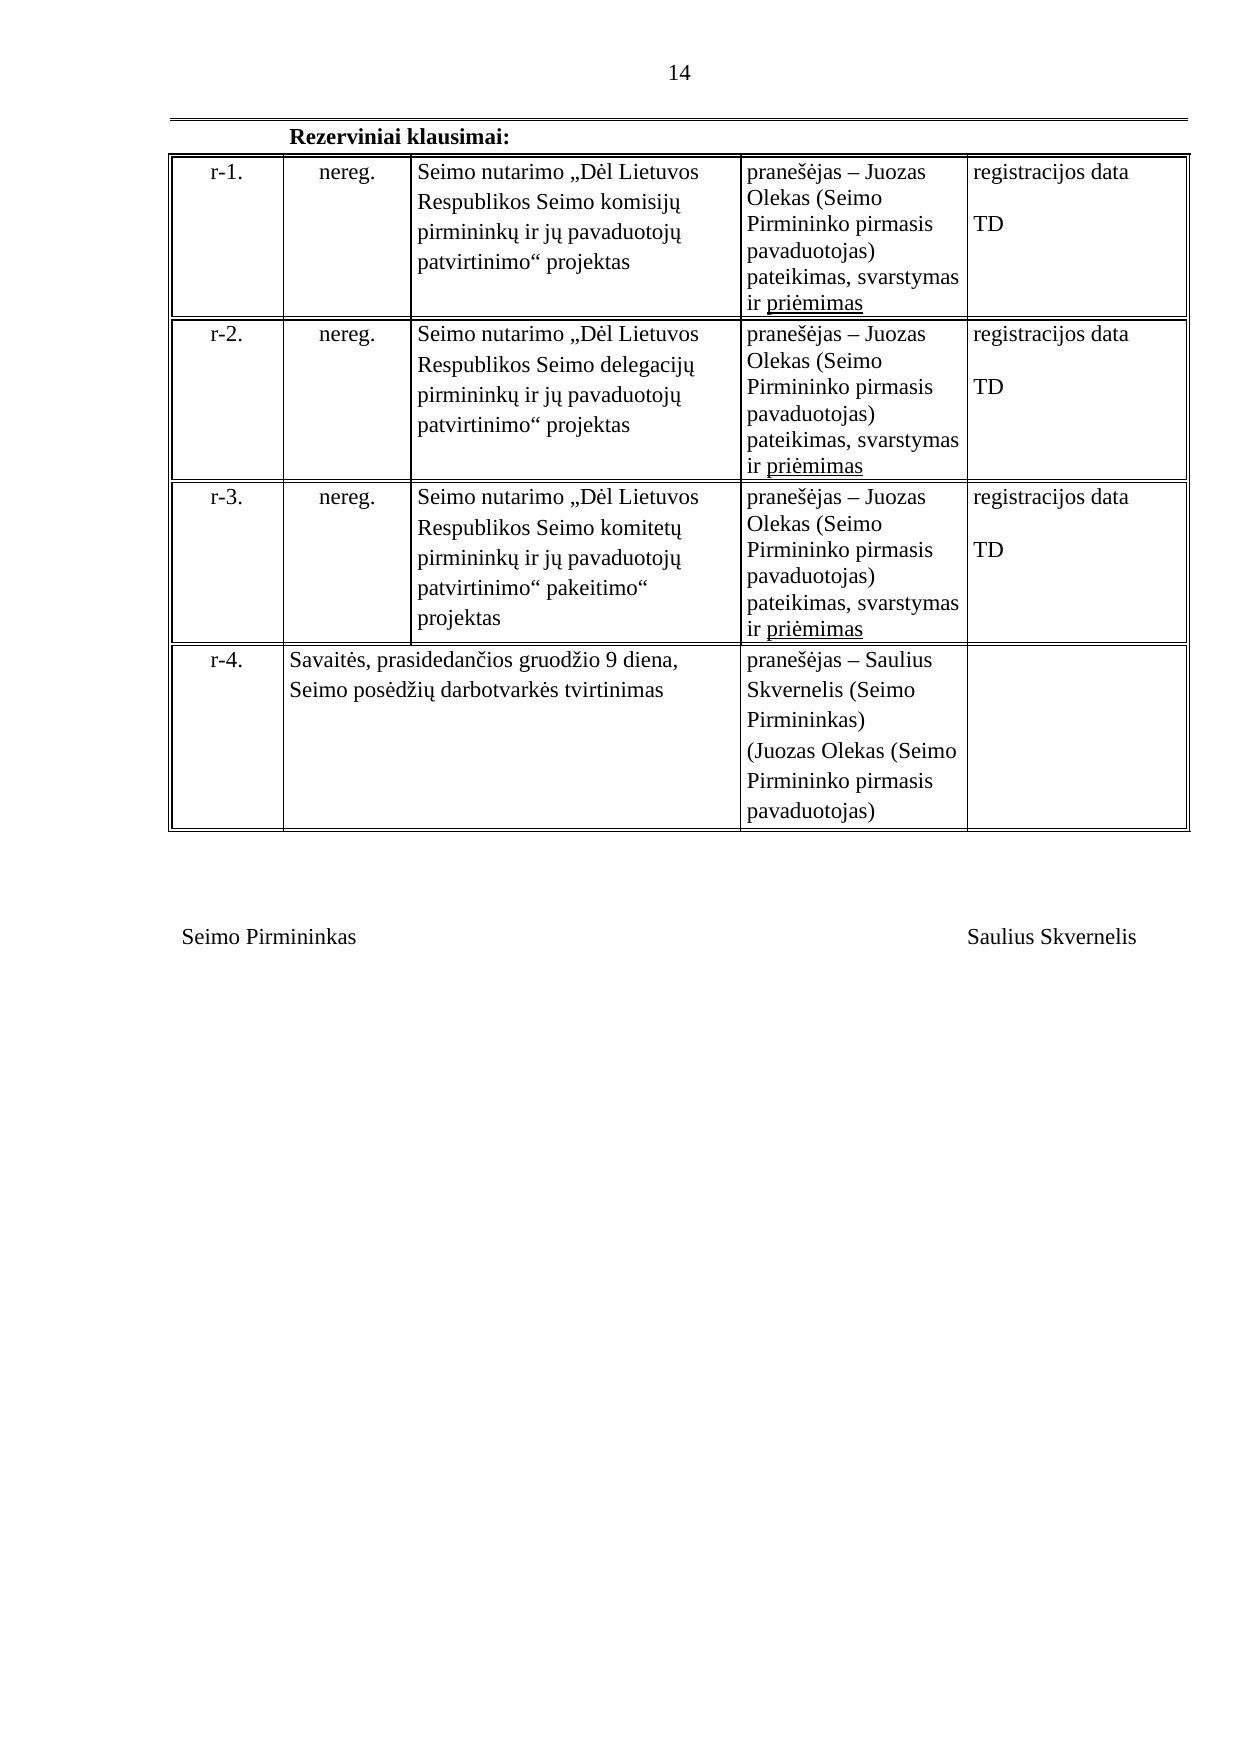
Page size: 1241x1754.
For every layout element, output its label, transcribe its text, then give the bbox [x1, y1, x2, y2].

table_cell [1190, 316, 1240, 479]
table_cell [1190, 153, 1240, 316]
table_cell pranešėjas – Juozas Olekas (Seimo Pirmininko pirmasis pavaduotojas) pateikimas, svarstymas ir priėmimas [742, 483, 967, 641]
table_cell [1190, 641, 1240, 827]
table_cell nereg. [284, 483, 410, 641]
table_cell r-3. [173, 483, 283, 641]
table_cell Rezerviniai klausimai: [283, 121, 741, 153]
table_cell [170, 121, 283, 153]
table_cell r-4. [173, 646, 283, 827]
table_cell Seimo nutarimo „Dėl Lietuvos Respublikos Seimo komitetų pirmininkų ir jų pavaduotojų patvirtinimo“ pakeitimo“ projektas [412, 483, 740, 641]
table_cell pranešėjas – Juozas Olekas (Seimo Pirmininko pirmasis pavaduotojas) pateikimas, svarstymas ir priėmimas [742, 158, 967, 316]
table_cell [1190, 479, 1240, 641]
table_cell [968, 646, 1186, 827]
table_cell Saulius Skvernelis [873, 828, 1240, 954]
table_cell registracijos data TD [968, 158, 1186, 316]
table_cell Seimo Pirmininkas [170, 832, 504, 954]
table_cell r-1. [173, 158, 283, 316]
table_cell Seimo nutarimo „Dėl Lietuvos Respublikos Seimo komisijų pirmininkų ir jų pavaduotojų patvirtinimo“ projektas [412, 158, 740, 316]
table_cell nereg. [284, 321, 410, 479]
table_cell registracijos data TD [968, 483, 1186, 641]
table_cell Savaitės, prasidedančios gruodžio 9 diena, Seimo posėdžių darbotvarkės tvirtinimas [284, 646, 740, 827]
table_cell [967, 121, 1188, 153]
table_cell nereg. [284, 158, 410, 316]
table_cell [1188, 118, 1240, 153]
table_cell pranešėjas – Saulius Skvernelis (Seimo Pirmininkas) (Juozas Olekas (Seimo Pirmininko pirmasis pavaduotojas) [741, 646, 967, 827]
table_cell Seimo nutarimo „Dėl Lietuvos Respublikos Seimo delegacijų pirmininkų ir jų pavaduotojų patvirtinimo“ projektas [412, 321, 740, 479]
table_cell [741, 121, 967, 153]
table_cell registracijos data TD [968, 321, 1186, 479]
table_cell [504, 832, 872, 954]
table_cell pranešėjas – Juozas Olekas (Seimo Pirmininko pirmasis pavaduotojas) pateikimas, svarstymas ir priėmimas [742, 321, 967, 479]
table_cell r-2. [173, 321, 283, 479]
